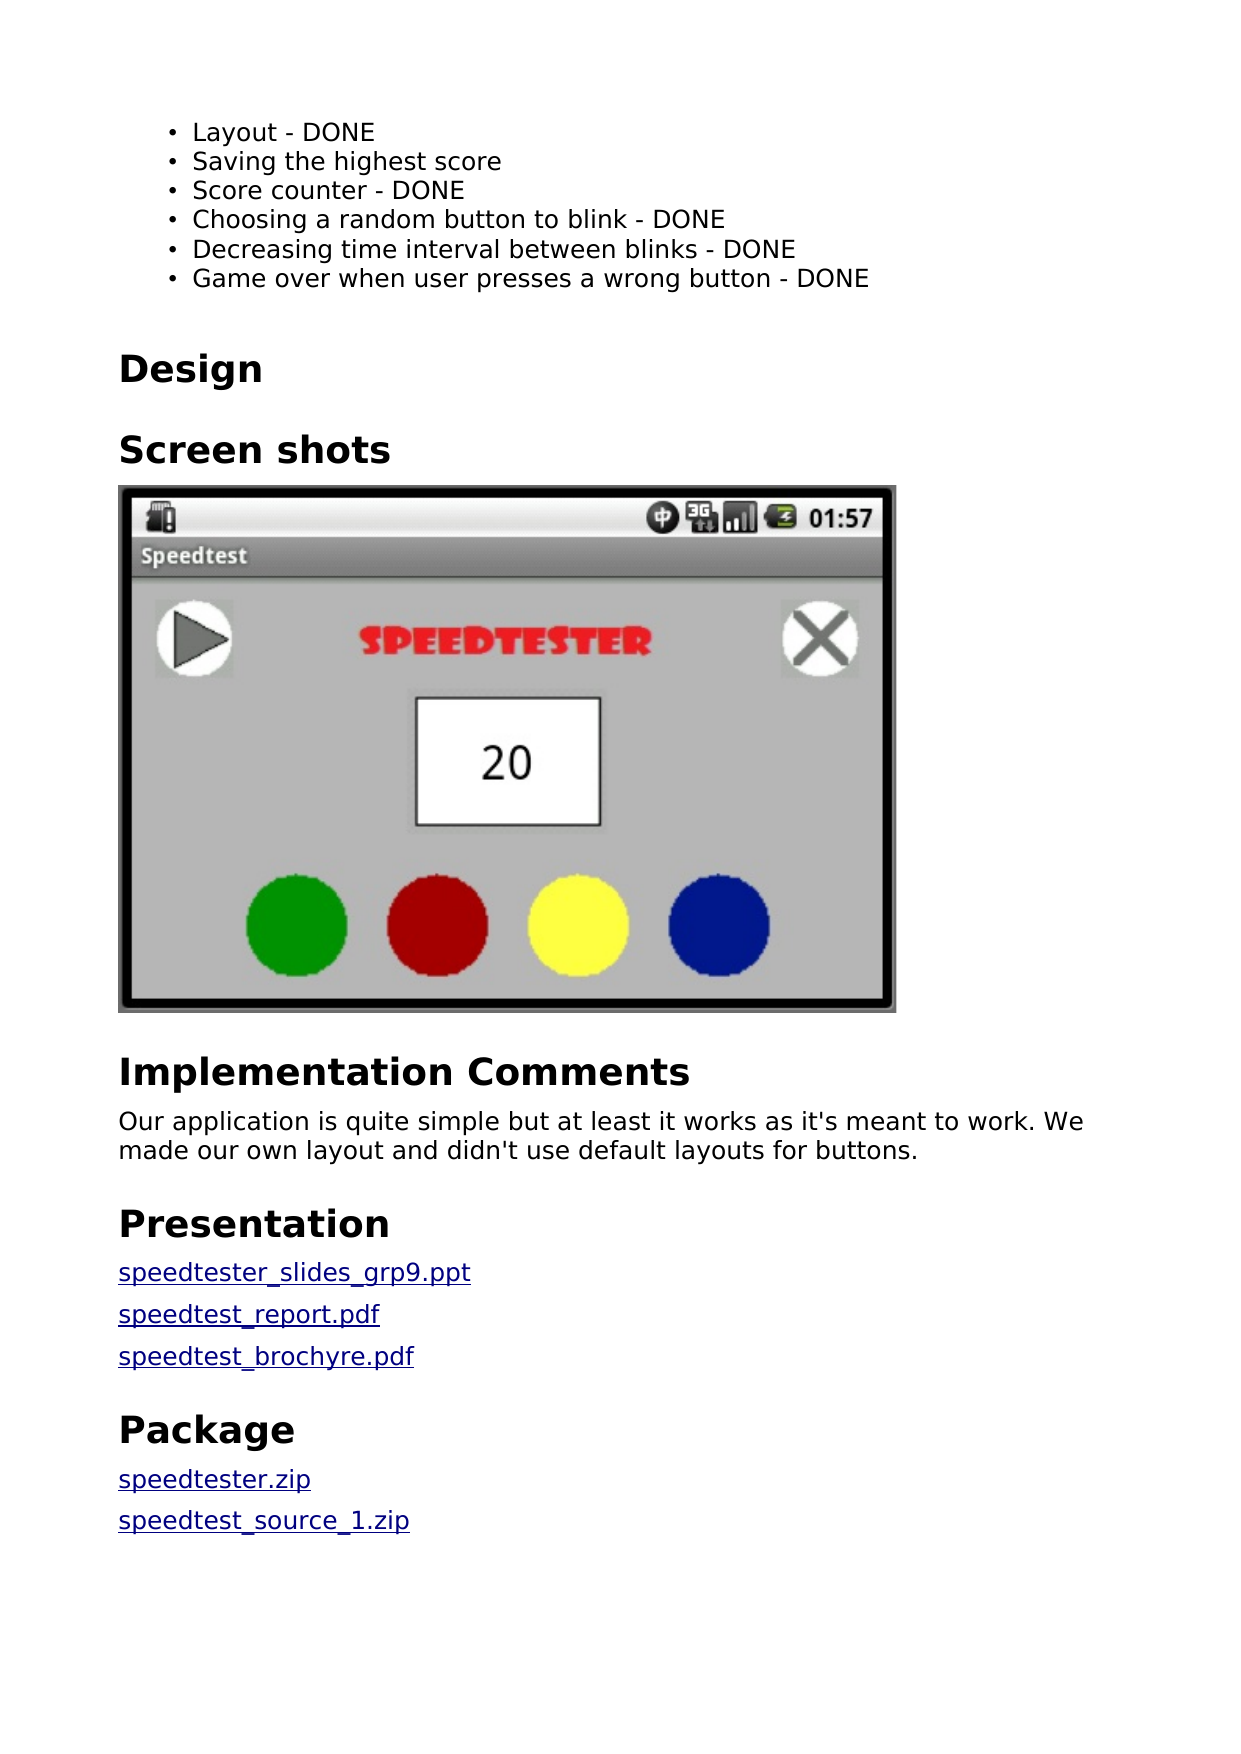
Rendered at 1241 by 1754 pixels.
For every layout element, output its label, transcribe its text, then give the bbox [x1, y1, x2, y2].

subtitle Design [118, 348, 1122, 391]
list Saving the highest score [177, 147, 1122, 176]
subtitle Implementation Comments [118, 1051, 1122, 1094]
list Score counter - DONE [177, 176, 1122, 206]
picture [118, 485, 897, 1013]
text speedtest_report.pdf [118, 1300, 1122, 1329]
text speedtester_slides_grp9.ppt [118, 1259, 1122, 1288]
list Layout - DONE [177, 118, 1122, 147]
subtitle Presentation [118, 1202, 1122, 1246]
text Our application is quite simple but at least it works as it's meant to work. We made our own layout and didn't use default layouts for buttons. [118, 1107, 1122, 1165]
text speedtest_source_1.zip [118, 1506, 1122, 1536]
subtitle Screen shots [118, 429, 1122, 472]
list Choosing a random button to blink - DONE [177, 206, 1122, 235]
text speedtester.zip [118, 1465, 1122, 1494]
subtitle Package [118, 1409, 1122, 1452]
list Decreasing time interval between blinks - DONE [177, 235, 1122, 264]
text speedtest_brochyre.pdf [118, 1342, 1122, 1371]
list Game over when user presses a wrong button - DONE [177, 264, 1122, 293]
